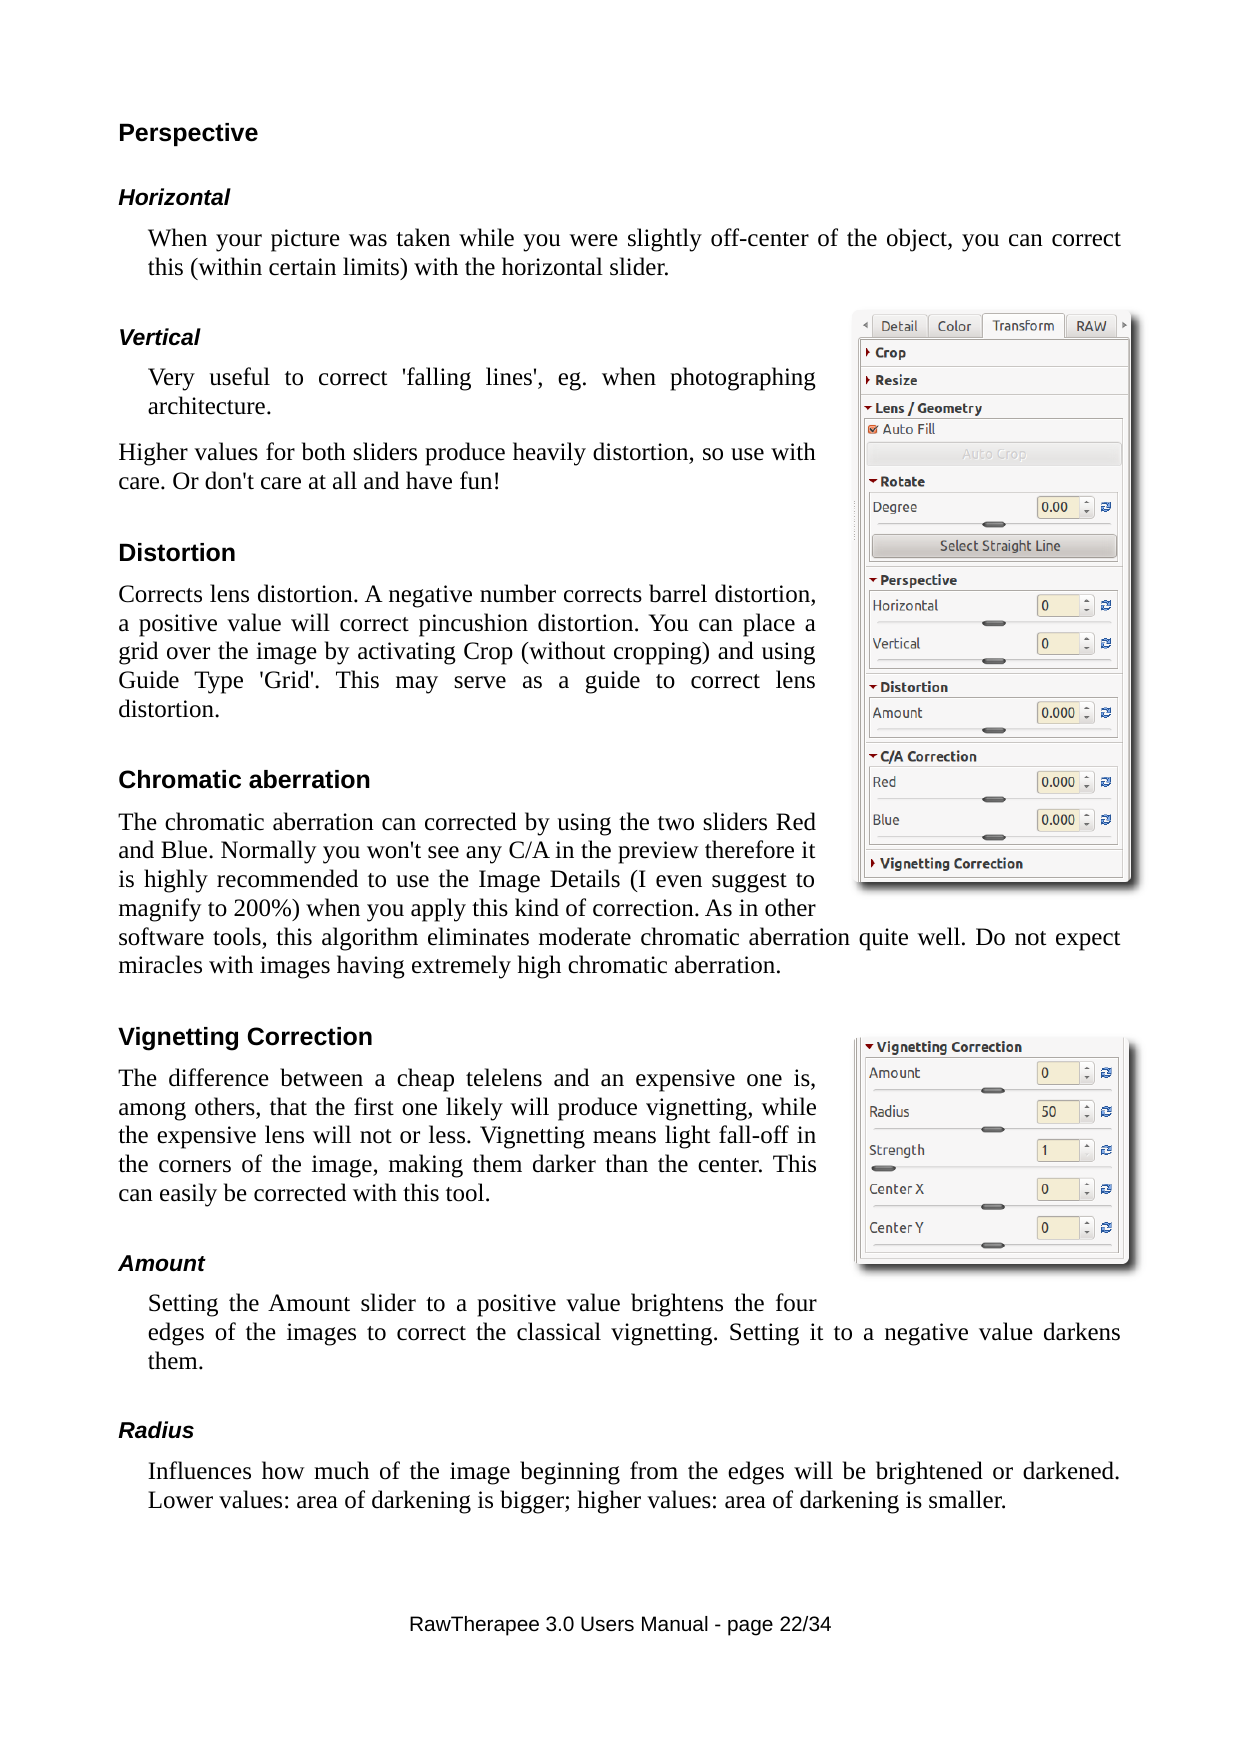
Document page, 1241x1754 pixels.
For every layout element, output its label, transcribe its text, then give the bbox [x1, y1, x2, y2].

subtitle Chromatic aberration [118, 765, 846, 794]
picture [846, 305, 1149, 901]
text Influences how much of the image beginning from the edges will be brightened or darkened. Lower values: area of darkening is bigger; higher values: area of darkening is smaller. [148, 1456, 1122, 1514]
subtitle Horizontal [118, 184, 1122, 211]
picture [847, 1031, 1148, 1283]
text The difference between a cheap telelens and an expensive one is, among others, that the first one likely will produce vignetting, while the expensive lens will not or less. Vignetting means light fall-off in the corners of the image, making them darker than the center. This can easily be corrected with this tool. [118, 1063, 847, 1207]
text When your picture was taken while you were slightly off-center of the object, you can correct this (within certain limits) with the horizontal slider. [148, 223, 1122, 281]
subtitle Vignetting Correction [118, 1022, 1122, 1051]
subtitle Perspective [118, 118, 1122, 147]
subtitle Amount [118, 1249, 847, 1276]
text Setting the Amount slider to a positive value brightens the four edges of the images to correct the classical vignetting. Setting it to a negative value darkens them. [148, 1288, 1122, 1375]
text Corrects lens distortion. A negative number corrects barrel distortion, a positive value will correct pincushion distortion. You can place a grid over the image by activating Crop (without cropping) and using Guide Type 'Grid'. This may serve as a guide to correct lens distortion. [118, 579, 846, 723]
subtitle Radius [118, 1417, 1122, 1444]
text Very useful to correct 'falling lines', eg. when photographing architecture. [148, 362, 846, 420]
text The chromatic aberration can corrected by using the two sliders Red and Blue. Normally you won't see any C/A in the preview therefore it is highly recommended to use the Image Details (I even suggest to magnify to 200%) when you apply this kind of correction. As in other software tools, this algorithm eliminates moderate chromatic aberration quite well. Do not expect miracles with images having extremely high chromatic aberration. [118, 807, 1122, 979]
text Higher values for both sliders produce heavily distortion, so use with care. Or don't care at all and have fun! [118, 437, 846, 495]
subtitle Distortion [118, 538, 846, 566]
subtitle Vertical [118, 323, 846, 350]
